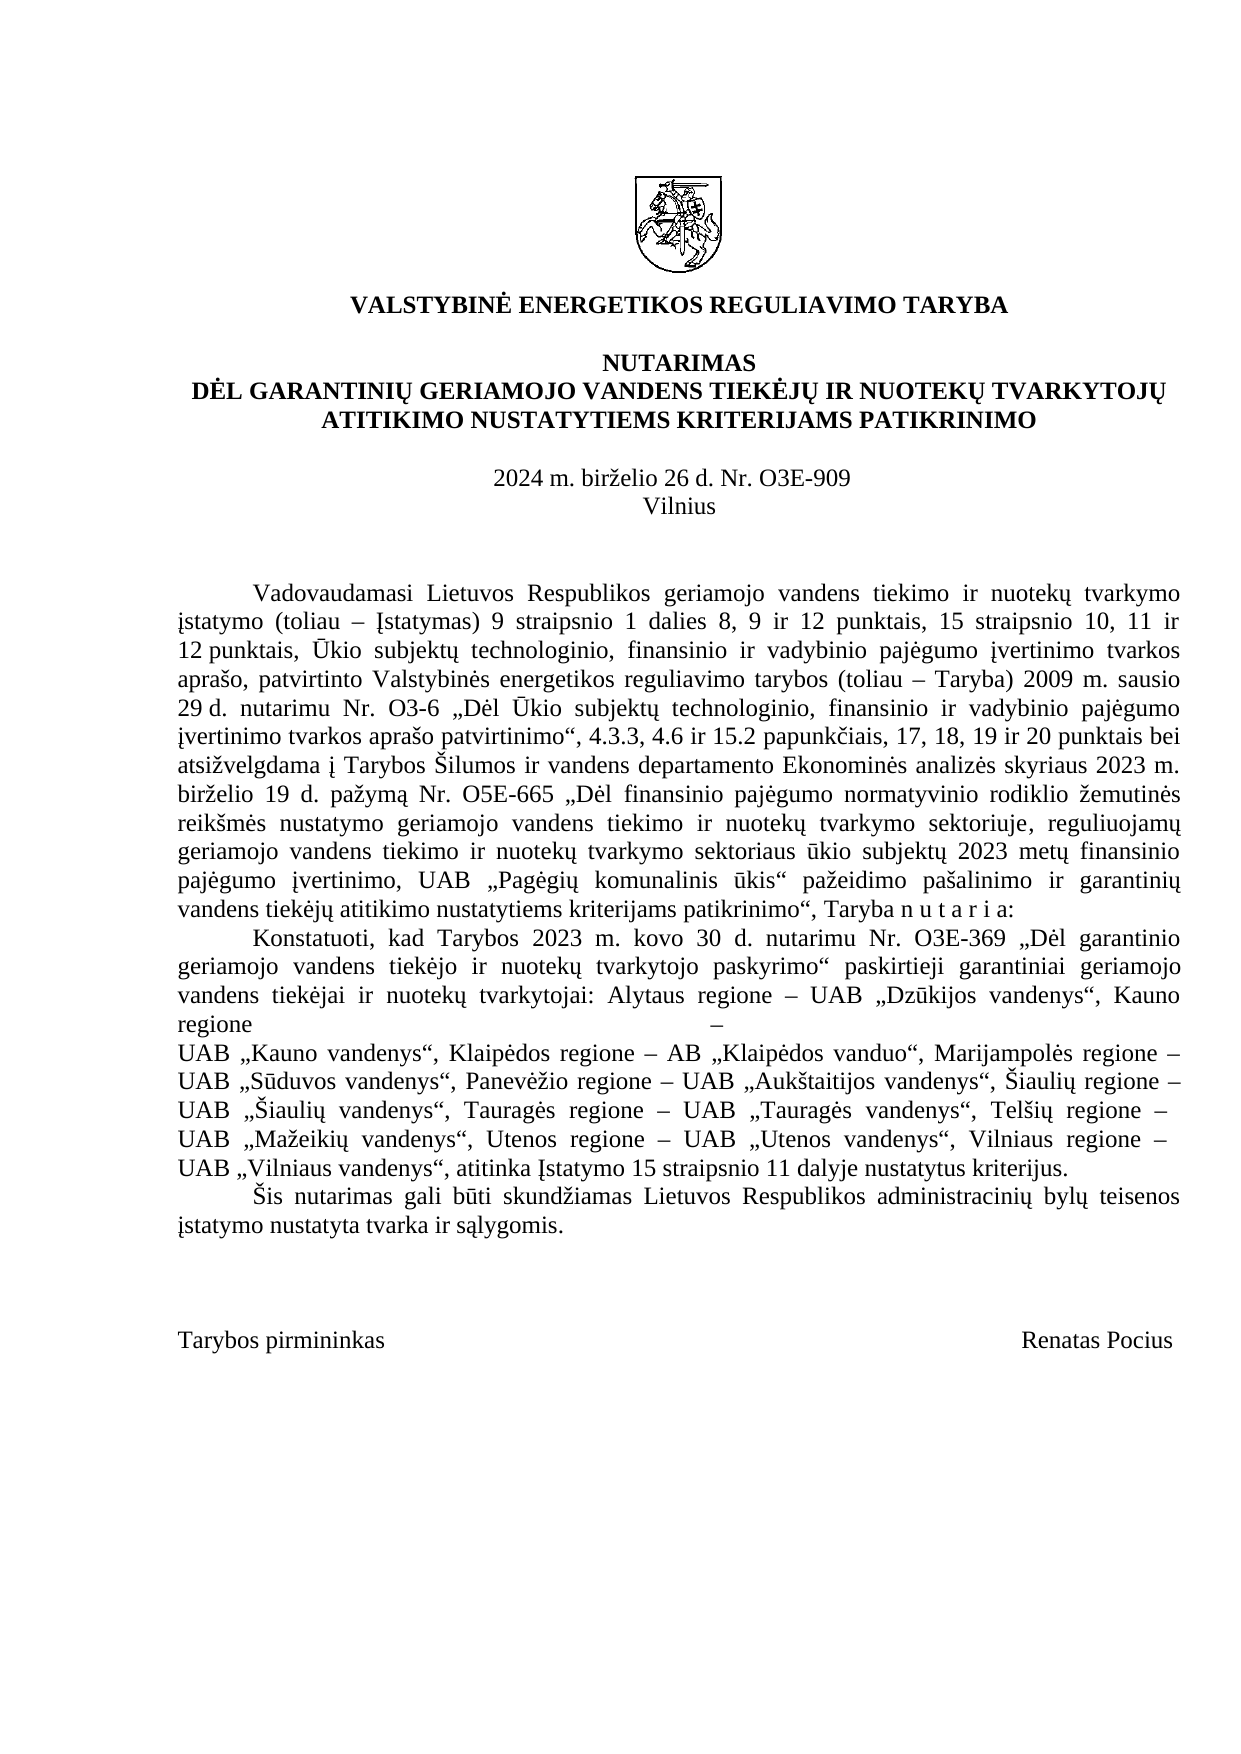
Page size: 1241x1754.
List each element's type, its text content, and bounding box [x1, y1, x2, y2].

text NUTARIMAS [177, 348, 1181, 376]
text Konstatuoti, kad Tarybos 2023 m. kovo 30 d. nutarimu Nr. O3E-369 „Dėl garantinio geriamojo vandens tiekėjo ir nuotekų tvarkytojo paskyrimo“ paskirtieji garantiniai geriamojo vandens tiekėjai ir nuotekų tvarkytojai: Alytaus regione – UAB „Dzūkijos vandenys“, Kauno regione – UAB „Kauno vandenys“, Klaipėdos regione – AB „Klaipėdos vanduo“, Marijampolės regione – UAB „Sūduvos vandenys“, Panevėžio regione – UAB „Aukštaitijos vandenys“, Šiaulių regione – UAB „Šiaulių vandenys“, Tauragės regione – UAB „Tauragės vandenys“, Telšių regione – UAB „Mažeikių vandenys“, Utenos regione – UAB „Utenos vandenys“, Vilniaus regione – UAB „Vilniaus vandenys“, atitinka Įstatymo 15 straipsnio 11 dalyje nustatytus kriterijus. [177, 923, 1181, 1181]
text Vilnius [177, 491, 1181, 520]
text Vadovaudamasi Lietuvos Respublikos geriamojo vandens tiekimo ir nuotekų tvarkymo įstatymo (toliau – Įstatymas) 9 straipsnio 1 dalies 8, 9 ir 12 punktais, 15 straipsnio 10, 11 ir 12 punktais, Ūkio subjektų technologinio, finansinio ir vadybinio pajėgumo įvertinimo tvarkos aprašo, patvirtinto Valstybinės energetikos reguliavimo tarybos (toliau – Taryba) 2009 m. sausio 29 d. nutarimu Nr. O3-6 „Dėl Ūkio subjektų technologinio, finansinio ir vadybinio pajėgumo įvertinimo tvarkos aprašo patvirtinimo“, 4.3.3, 4.6 ir 15.2 papunkčiais, 17, 18, 19 ir 20 punktais bei atsižvelgdama į Tarybos Šilumos ir vandens departamento Ekonominės analizės skyriaus 2023 m. birželio 19 d. pažymą Nr. O5E-665 „Dėl finansinio pajėgumo normatyvinio rodiklio žemutinės reikšmės nustatymo geriamojo vandens tiekimo ir nuotekų tvarkymo sektoriuje, reguliuojamų geriamojo vandens tiekimo ir nuotekų tvarkymo sektoriaus ūkio subjektų 2023 metų finansinio pajėgumo įvertinimo, UAB „Pagėgių komunalinis ūkis“ pažeidimo pašalinimo ir garantinių vandens tiekėjų atitikimo nustatytiems kriterijams patikrinimo“, Taryba n u t a r i a: [177, 578, 1181, 923]
text vALSTYBINĖ ENERGETIKOS REGULIAVIMO TARYBA [177, 290, 1181, 319]
text Šis nutarimas gali būti skundžiamas Lietuvos Respublikos administracinių bylų teisenos įstatymo nustatyta tvarka ir sąlygomis. [177, 1181, 1181, 1239]
text 2024 m. birželio 26 d. Nr. O3E-909 [177, 463, 1167, 491]
text DĖL GARANTINIŲ GERIAMOJO VANDENS TIEKĖJŲ IR NUOTEKŲ TVARKYTOJŲ ATITIKIMO NUSTATYTIEMS KRITERIJAMS PATIKRINIMO [177, 376, 1181, 434]
text Tarybos pirmininkas Renatas Pocius [177, 1325, 1181, 1354]
